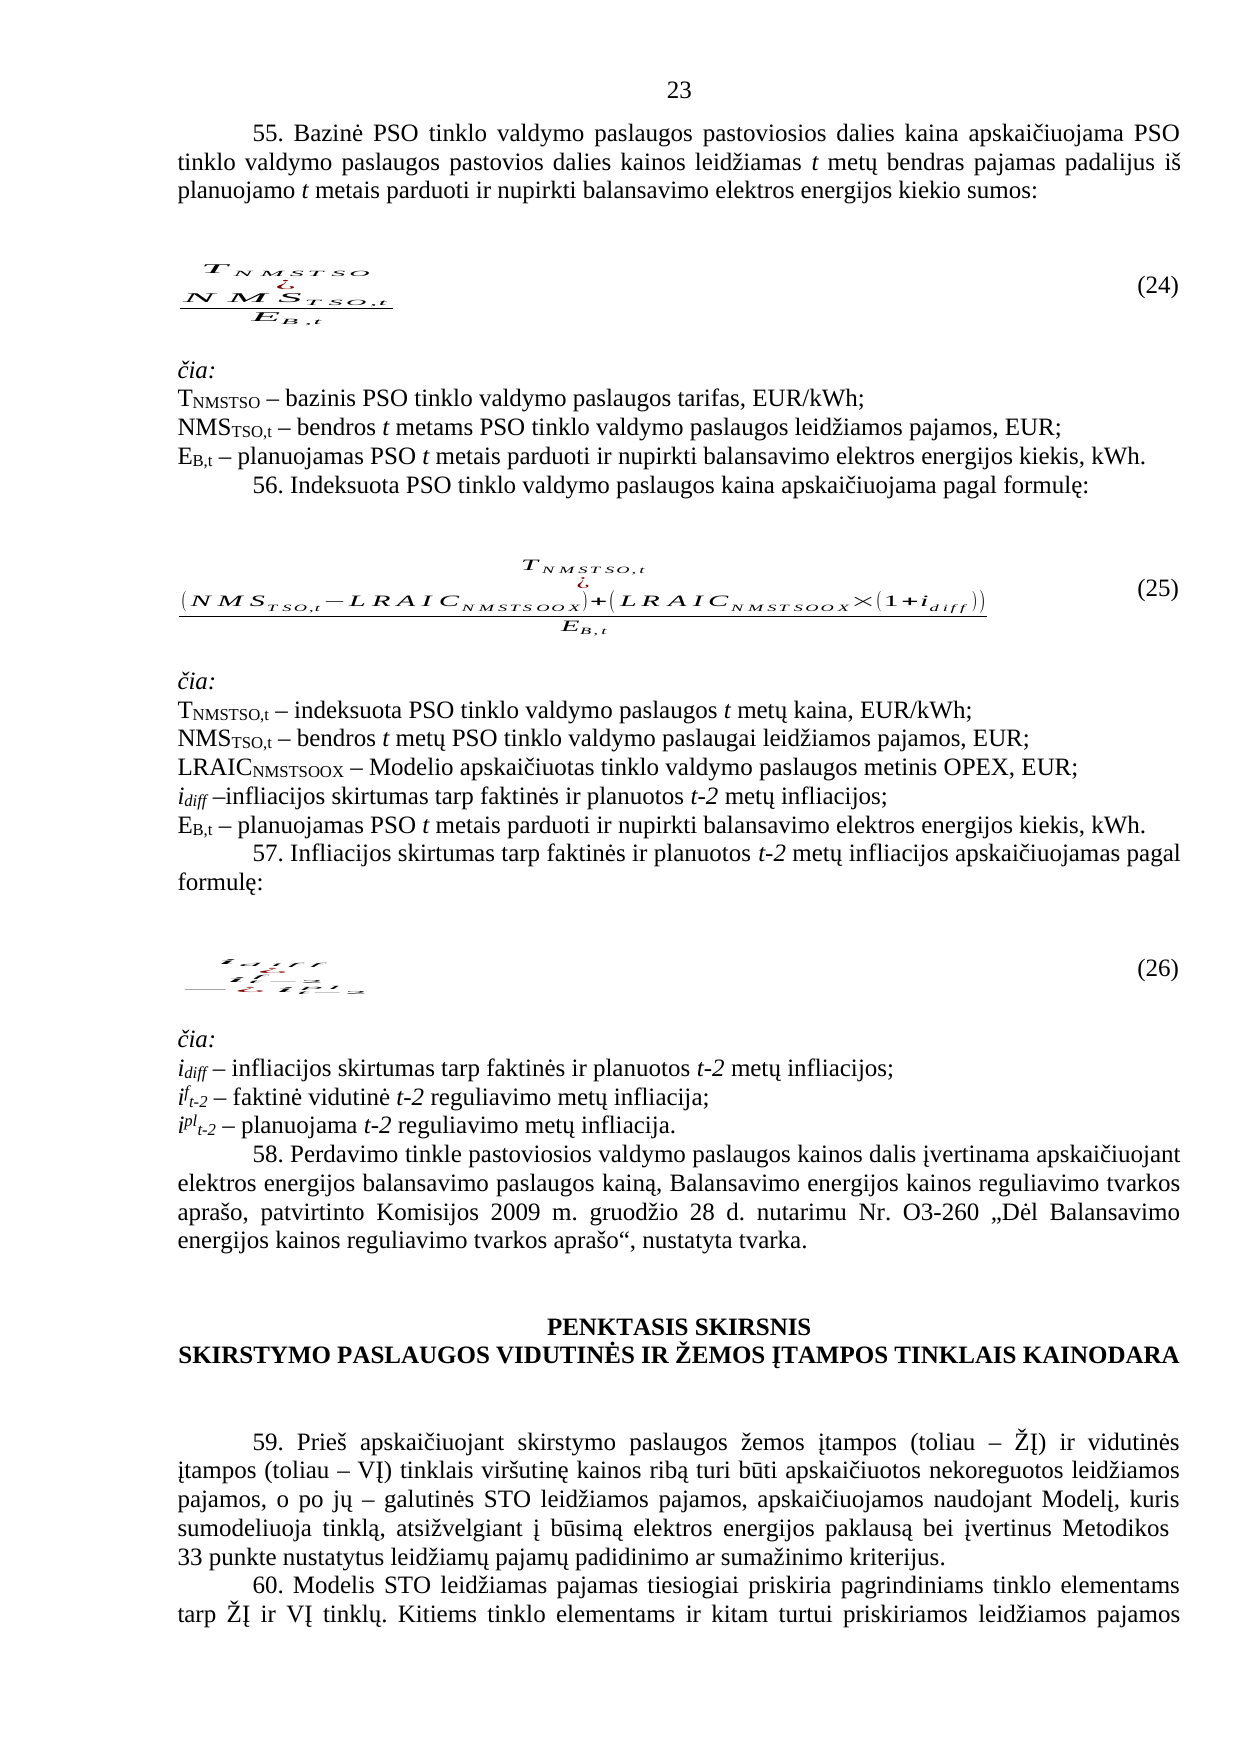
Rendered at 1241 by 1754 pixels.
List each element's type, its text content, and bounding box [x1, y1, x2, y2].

text EB,t – planuojamas PSO t metais parduoti ir nupirkti balansavimo elektros energijos kiekis, kWh. [177, 441, 1181, 470]
text PENKTASIS SKIRSNIS [177, 1312, 1181, 1341]
text (25) [177, 527, 1181, 637]
text iplt-2 – planuojama t-2 reguliavimo metų infliacija. [177, 1111, 1181, 1139]
text 58. Perdavimo tinkle pastoviosios valdymo paslaugos kainos dalis įvertinama apskaičiuojant elektros energijos balansavimo paslaugos kainą, Balansavimo energijos kainos reguliavimo tvarkos aprašo, patvirtinto Komisijos 2009 m. gruodžio 28 d. nutarimu Nr. O3-260 „Dėl Balansavimo energijos kainos reguliavimo tvarkos aprašo“, nustatyta tvarka. [177, 1139, 1181, 1254]
text idiff –infliacijos skirtumas tarp faktinės ir planuotos t-2 metų infliacijos; [177, 781, 1181, 810]
text TNMSTSO,t – indeksuota PSO tinklo valdymo paslaugos t metų kaina, EUR/kWh; [177, 695, 1181, 723]
text idiff – infliacijos skirtumas tarp faktinės ir planuotos t-2 metų infliacijos; [177, 1053, 1181, 1082]
text 59. Prieš apskaičiuojant skirstymo paslaugos žemos įtampos (toliau – ŽĮ) ir vidutinės įtampos (toliau – VĮ) tinklais viršutinę kainos ribą turi būti apskaičiuotos nekoreguotos leidžiamos pajamos, o po jų – galutinės STO leidžiamos pajamos, apskaičiuojamos naudojant Modelį, kuris sumodeliuoja tinklą, atsižvelgiant į būsimą elektros energijos paklausą bei įvertinus Metodikos 33 punkte nustatytus leidžiamų pajamų padidinimo ar sumažinimo kriterijus. [177, 1427, 1181, 1571]
text LRAICNMSTSOOX – Modelio apskaičiuotas tinklo valdymo paslaugos metinis OPEX, EUR; [177, 752, 1181, 781]
text čia: [177, 355, 1181, 383]
text EB,t – planuojamas PSO t metais parduoti ir nupirkti balansavimo elektros energijos kiekis, kWh. [177, 810, 1181, 838]
text NMSTSO,t – bendros t metų PSO tinklo valdymo paslaugai leidžiamos pajamos, EUR; [177, 723, 1181, 752]
text čia: [177, 666, 1181, 695]
text TNMSTSO – bazinis PSO tinklo valdymo paslaugos tarifas, EUR/kWh; [177, 383, 1181, 412]
text (24) [177, 233, 1181, 326]
text 56. Indeksuota PSO tinklo valdymo paslaugos kaina apskaičiuojama pagal formulę: [177, 470, 1181, 498]
text (26) [177, 925, 1181, 996]
text 60. Modelis STO leidžiamas pajamas tiesiogiai priskiria pagrindiniams tinklo elementams tarp ŽĮ ir VĮ tinklų. Kitiems tinklo elementams ir kitam turtui priskiriamos leidžiamos pajamos [177, 1571, 1181, 1628]
text 57. Infliacijos skirtumas tarp faktinės ir planuotos t-2 metų infliacijos apskaičiuojamas pagal formulę: [177, 838, 1181, 896]
text 55. Bazinė PSO tinklo valdymo paslaugos pastoviosios dalies kaina apskaičiuojama PSO tinklo valdymo paslaugos pastovios dalies kainos leidžiamas t metų bendras pajamas padalijus iš planuojamo t metais parduoti ir nupirkti balansavimo elektros energijos kiekio sumos: [177, 118, 1181, 204]
text NMSTSO,t – bendros t metams PSO tinklo valdymo paslaugos leidžiamos pajamos, EUR; [177, 412, 1181, 441]
text čia: [177, 1024, 1181, 1053]
text SKIRSTYMO PASLAUGOS VIDUTINĖS IR ŽEMOS ĮTAMPOS TINKLAIS KAINODARA [177, 1341, 1181, 1369]
text ift-2 – faktinė vidutinė t-2 reguliavimo metų infliacija; [177, 1082, 1181, 1111]
